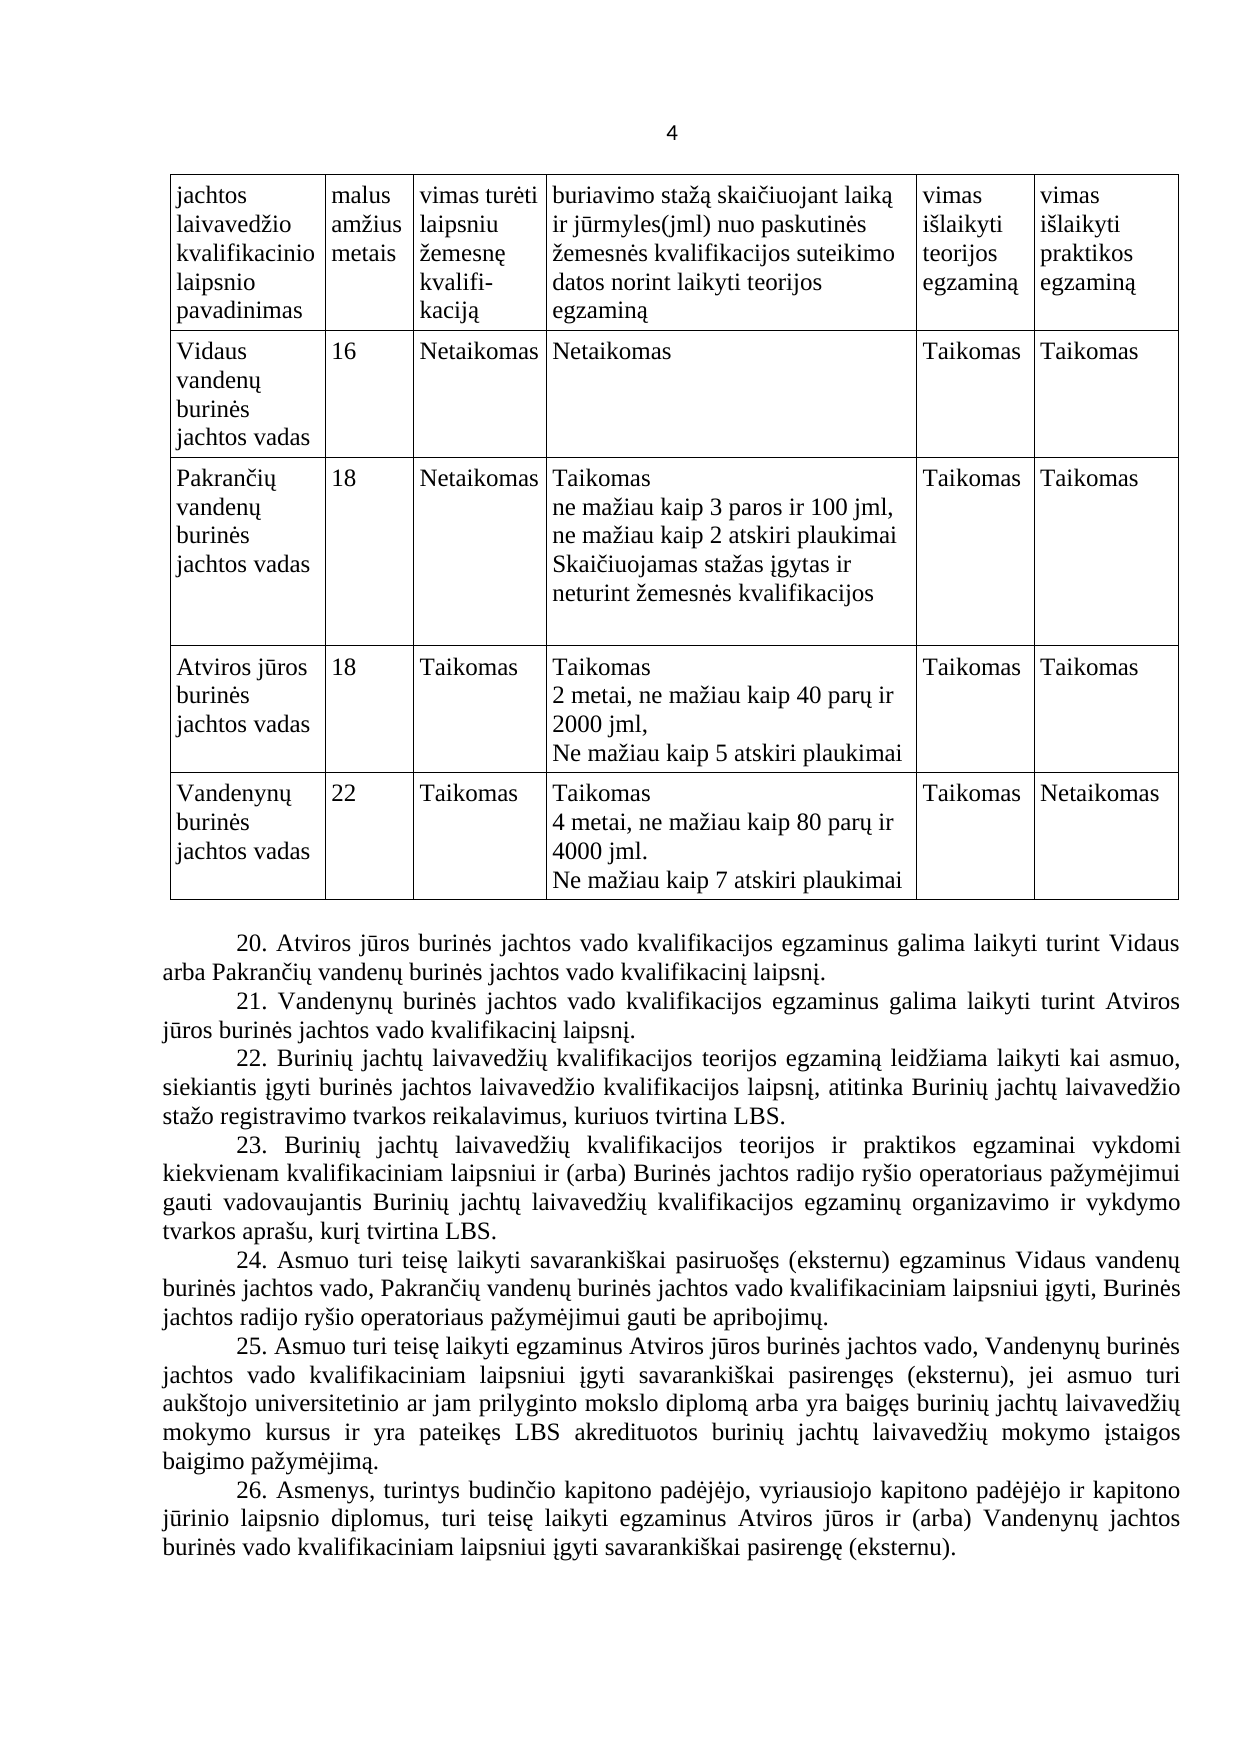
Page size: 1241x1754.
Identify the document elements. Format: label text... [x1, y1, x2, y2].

table_cell Netaikomas [414, 458, 546, 645]
text 25. Asmuo turi teisę laikyti egzaminus Atviros jūros burinės jachtos vado, Vandenynų burinės jachtos vado kvalifikaciniam laipsniui įgyti savarankiškai pasirengęs (eksternu), jei asmuo turi aukštojo universitetinio ar jam prilyginto mokslo diplomą arba yra baigęs burinių jachtų laivavedžių mokymo kursus ir yra pateikęs LBS akredituotos burinių jachtų laivavedžių mokymo įstaigos baigimo pažymėjimą. [162, 1331, 1181, 1475]
table_header vimas išlaikyti teorijos egzaminą [917, 175, 1034, 330]
text 23. Burinių jachtų laivavedžių kvalifikacijos teorijos ir praktikos egzaminai vykdomi kiekvienam kvalifikaciniam laipsniui ir (arba) Burinės jachtos radijo ryšio operatoriaus pažymėjimui gauti vadovaujantis Burinių jachtų laivavedžių kvalifikacijos egzaminų organizavimo ir vykdymo tvarkos aprašu, kurį tvirtina LBS. [162, 1130, 1181, 1245]
table_cell Taikomas 2 metai, ne mažiau kaip 40 parų ir 2000 jml, Ne mažiau kaip 5 atskiri plaukimai [547, 646, 916, 772]
text 20. Atviros jūros burinės jachtos vado kvalifikacijos egzaminus galima laikyti turint Vidaus arba Pakrančių vandenų burinės jachtos vado kvalifikacinį laipsnį. [162, 928, 1181, 986]
table_header buriavimo stažą skaičiuojant laiką ir jūrmyles(jml) nuo paskutinės žemesnės kvalifikacijos suteikimo datos norint laikyti teorijos egzaminą [547, 175, 916, 330]
table_header vimas turėti laipsniu žemesnę kvalifi- kaciją [414, 175, 546, 330]
table_cell Vandenynų burinės jachtos vadas [171, 773, 325, 899]
table_cell 18 [326, 646, 413, 772]
table_cell Netaikomas [1035, 773, 1178, 899]
text 24. Asmuo turi teisę laikyti savarankiškai pasiruošęs (eksternu) egzaminus Vidaus vandenų burinės jachtos vado, Pakrančių vandenų burinės jachtos vado kvalifikaciniam laipsniui įgyti, Burinės jachtos radijo ryšio operatoriaus pažymėjimui gauti be apribojimų. [162, 1245, 1181, 1331]
table_cell Taikomas [917, 646, 1034, 772]
table_cell Vidaus vandenų burinės jachtos vadas [171, 331, 325, 457]
table_cell Taikomas [414, 646, 546, 772]
table_cell Pakrančių vandenų burinės jachtos vadas [171, 458, 325, 645]
table_cell Taikomas [1035, 458, 1178, 645]
table_cell Taikomas [414, 773, 546, 899]
table_cell Taikomas 4 metai, ne mažiau kaip 80 parų ir 4000 jml. Ne mažiau kaip 7 atskiri plaukimai [547, 773, 916, 899]
table_header malus amžius metais [326, 175, 413, 330]
table_cell Taikomas [1035, 331, 1178, 457]
text 21. Vandenynų burinės jachtos vado kvalifikacijos egzaminus galima laikyti turint Atviros jūros burinės jachtos vado kvalifikacinį laipsnį. [162, 986, 1181, 1043]
table_cell 16 [326, 331, 413, 457]
table_cell Taikomas [917, 773, 1034, 899]
text 22. Burinių jachtų laivavedžių kvalifikacijos teorijos egzaminą leidžiama laikyti kai asmuo, siekiantis įgyti burinės jachtos laivavedžio kvalifikacijos laipsnį, atitinka Burinių jachtų laivavedžio stažo registravimo tvarkos reikalavimus, kuriuos tvirtina LBS. [162, 1043, 1181, 1130]
table_cell Taikomas ne mažiau kaip 3 paros ir 100 jml, ne mažiau kaip 2 atskiri plaukimai Skaičiuojamas stažas įgytas ir neturint žemesnės kvalifikacijos [547, 458, 916, 645]
table_cell 22 [326, 773, 413, 899]
text 26. Asmenys, turintys budinčio kapitono padėjėjo, vyriausiojo kapitono padėjėjo ir kapitono jūrinio laipsnio diplomus, turi teisę laikyti egzaminus Atviros jūros ir (arba) Vandenynų jachtos burinės vado kvalifikaciniam laipsniui įgyti savarankiškai pasirengę (eksternu). [162, 1475, 1181, 1561]
table_header vimas išlaikyti praktikos egzaminą [1035, 175, 1178, 330]
table_cell Atviros jūros burinės jachtos vadas [171, 646, 325, 772]
table_cell Taikomas [1035, 646, 1178, 772]
table_cell Netaikomas [547, 331, 916, 457]
table_cell Taikomas [917, 458, 1034, 645]
table_cell Taikomas [917, 331, 1034, 457]
table_cell 18 [326, 458, 413, 645]
table_cell Netaikomas [414, 331, 546, 457]
table_header jachtos laivavedžio kvalifikacinio laipsnio pavadinimas [171, 175, 325, 330]
